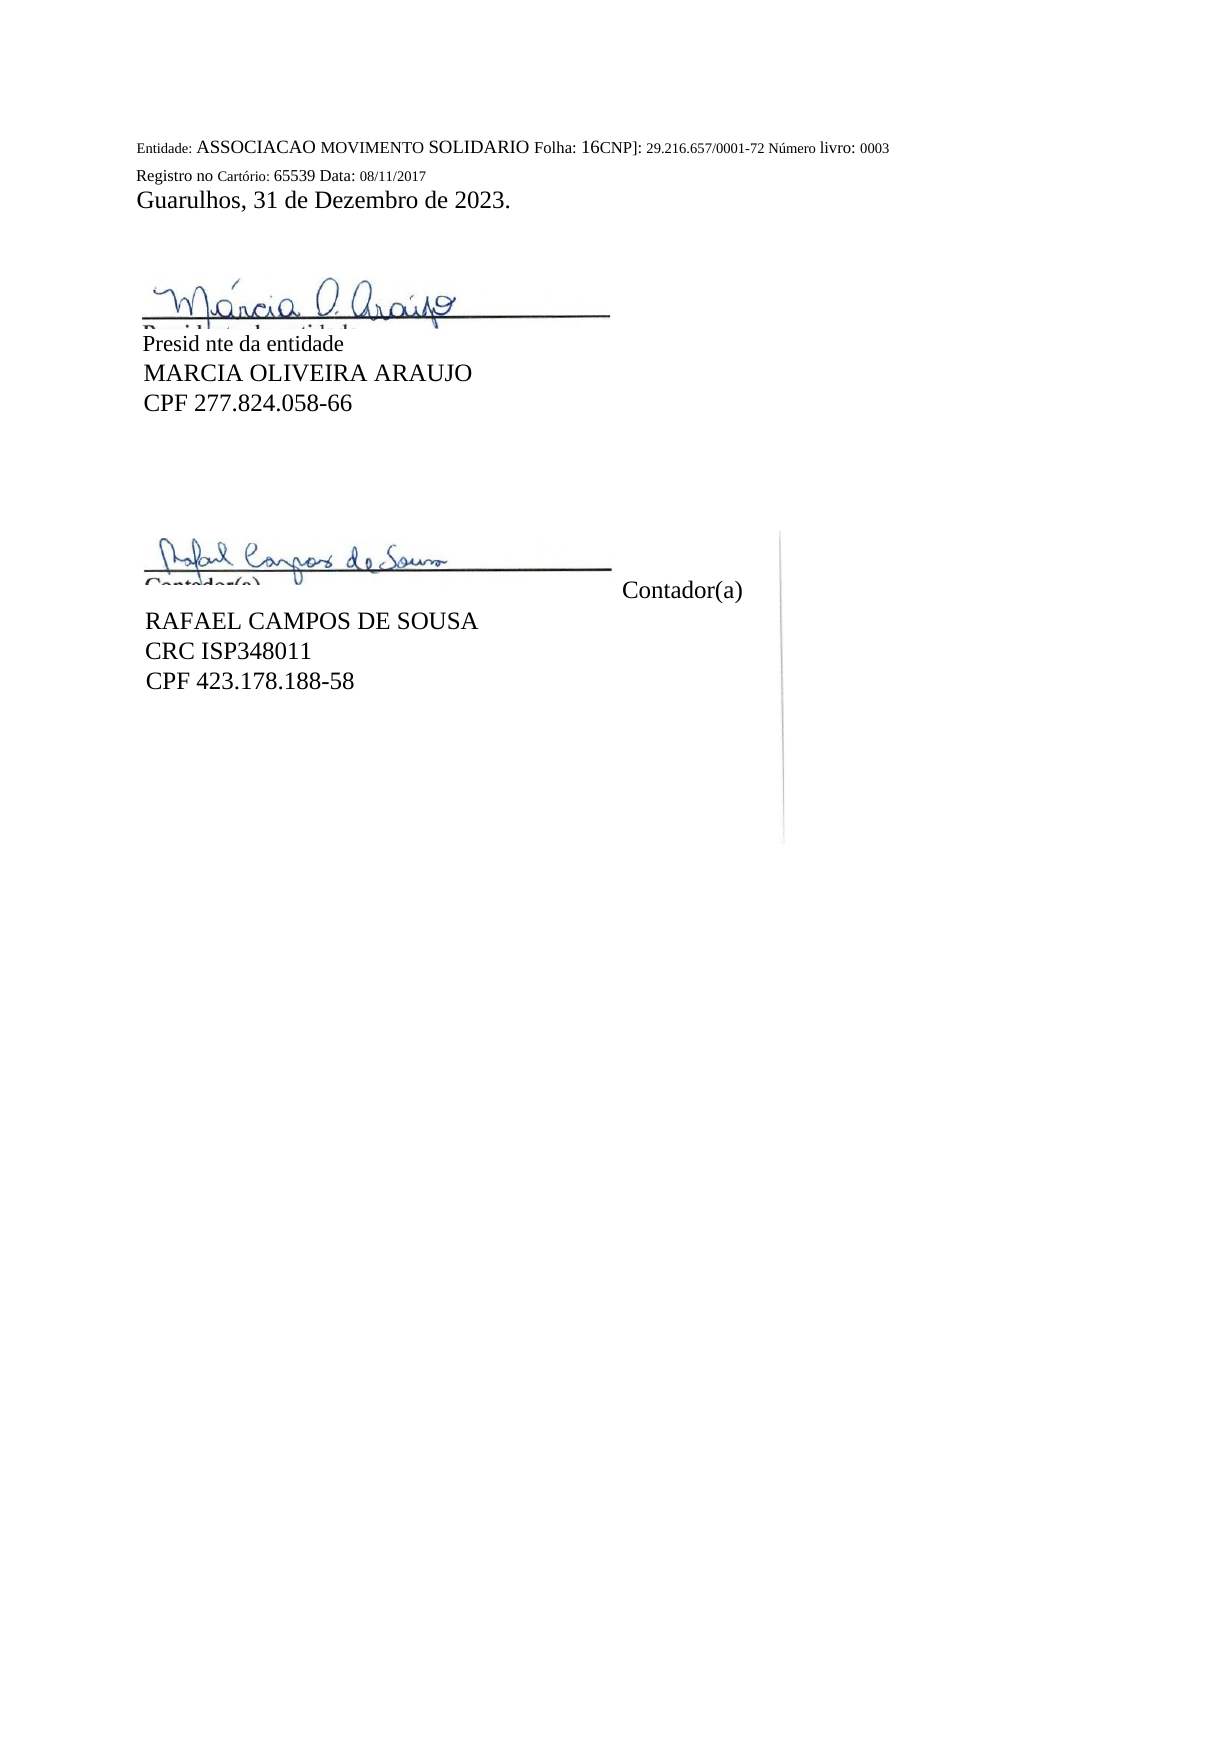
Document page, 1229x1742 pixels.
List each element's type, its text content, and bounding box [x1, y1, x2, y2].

text CPF 423.178.188-58 [146, 666, 779, 695]
text CPF 277.824.058-66 [143, 388, 1107, 417]
text MARCIA OLIVEIRA ARAUJO [143, 358, 1107, 387]
text RAFAEL CAMPOS DE SOUSA [145, 606, 779, 634]
text Presid nte da entidade [142, 330, 1108, 357]
text Contador(a) [145, 576, 779, 604]
text CRC ISP348011 [145, 636, 779, 665]
text Guarulhos, 31 de Dezembro de 2023. [136, 185, 1107, 214]
